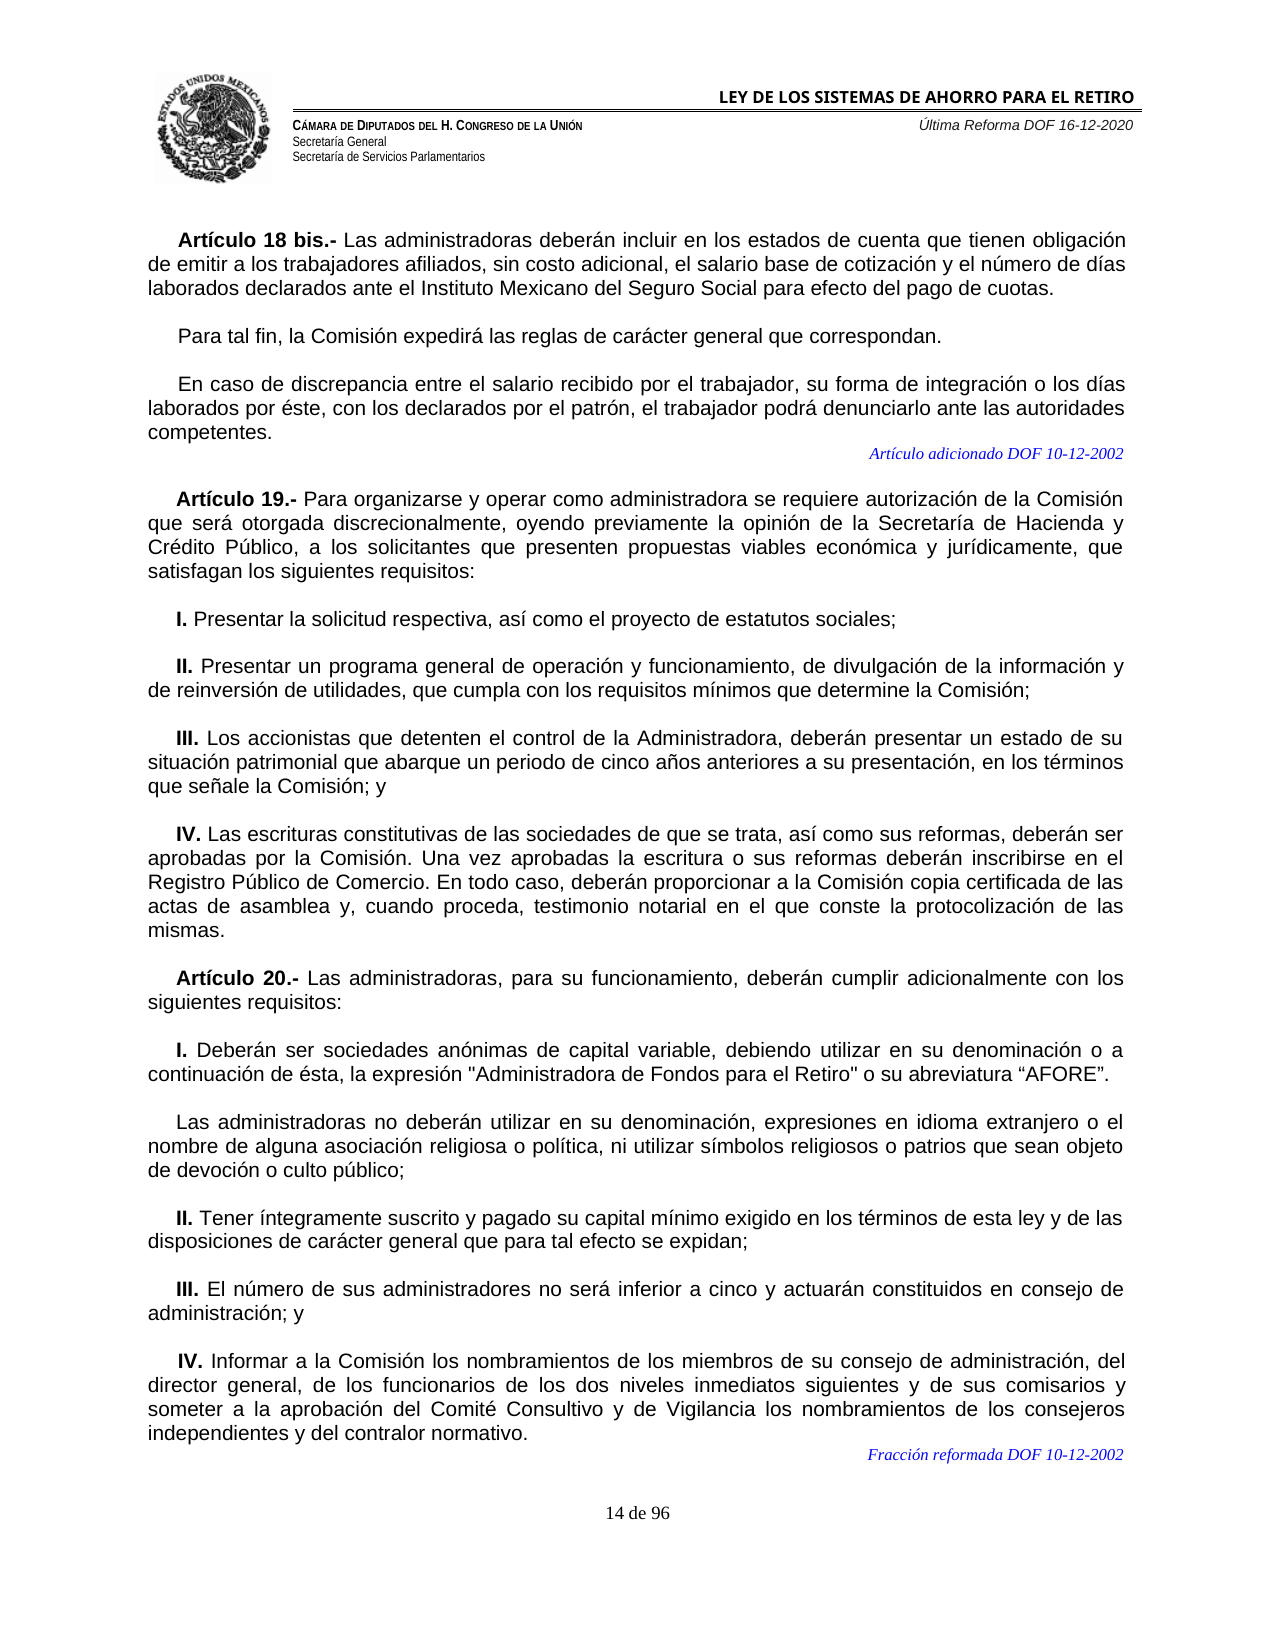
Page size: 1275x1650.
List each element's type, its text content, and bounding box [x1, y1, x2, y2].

text Artículo 18 bis.- Las administradoras deberán incluir en los estados de cuenta que tienen obligación de emitir a los trabajadores afiliados, sin costo adicional, el salario base de cotización y el número de días laborados declarados ante el Instituto Mexicano del Seguro Social para efecto del pago de cuotas. [148, 228, 1127, 300]
text IV. Informar a la Comisión los nombramientos de los miembros de su consejo de administración, del director general, de los funcionarios de los dos niveles inmediatos siguientes y de sus comisarios y someter a la aprobación del Comité Consultivo y de Vigilancia los nombramientos de los consejeros independientes y del contralor normativo. [148, 1349, 1127, 1445]
text En caso de discrepancia entre el salario recibido por el trabajador, su forma de integración o los días laborados por éste, con los declarados por el patrón, el trabajador podrá denunciarlo ante las autoridades competentes. [148, 372, 1127, 443]
text Fracción reformada DOF 10-12-2002 [148, 1445, 1125, 1464]
text Para tal fin, la Comisión expedirá las reglas de carácter general que correspondan. [148, 324, 1127, 348]
text Las administradoras no deberán utilizar en su denominación, expresiones en idioma extranjero o el nombre de alguna asociación religiosa o política, ni utilizar símbolos religiosos o patrios que sean objeto de devoción o culto público; [148, 1109, 1125, 1181]
text IV. Las escrituras constitutivas de las sociedades de que se trata, así como sus reformas, deberán ser aprobadas por la Comisión. Una vez aprobadas la escritura o sus reformas deberán inscribirse en el Registro Público de Comercio. En todo caso, deberán proporcionar a la Comisión copia certificada de las actas de asamblea y, cuando proceda, testimonio notarial en el que conste la protocolización de las mismas. [148, 822, 1125, 942]
text I. Deberán ser sociedades anónimas de capital variable, debiendo utilizar en su denominación o a continuación de ésta, la expresión "Administradora de Fondos para el Retiro" o su abreviatura “AFORE”. [148, 1038, 1125, 1086]
text Artículo adicionado DOF 10-12-2002 [148, 443, 1125, 463]
text II. Presentar un programa general de operación y funcionamiento, de divulgación de la información y de reinversión de utilidades, que cumpla con los requisitos mínimos que determine la Comisión; [148, 654, 1125, 702]
text III. El número de sus administradores no será inferior a cinco y actuarán constituidos en consejo de administración; y [148, 1277, 1125, 1325]
text Artículo 19.- Para organizarse y operar como administradora se requiere autorización de la Comisión que será otorgada discrecionalmente, oyendo previamente la opinión de la Secretaría de Hacienda y Crédito Público, a los solicitantes que presenten propuestas viables económica y jurídicamente, que satisfagan los siguientes requisitos: [148, 487, 1125, 582]
text II. Tener íntegramente suscrito y pagado su capital mínimo exigido en los términos de esta ley y de las disposiciones de carácter general que para tal efecto se expidan; [148, 1205, 1125, 1253]
text III. Los accionistas que detenten el control de la Administradora, deberán presentar un estado de su situación patrimonial que abarque un periodo de cinco años anteriores a su presentación, en los términos que señale la Comisión; y [148, 726, 1125, 798]
text Artículo 20.- Las administradoras, para su funcionamiento, deberán cumplir adicionalmente con los siguientes requisitos: [148, 966, 1125, 1014]
text I. Presentar la solicitud respectiva, así como el proyecto de estatutos sociales; [148, 606, 1125, 630]
